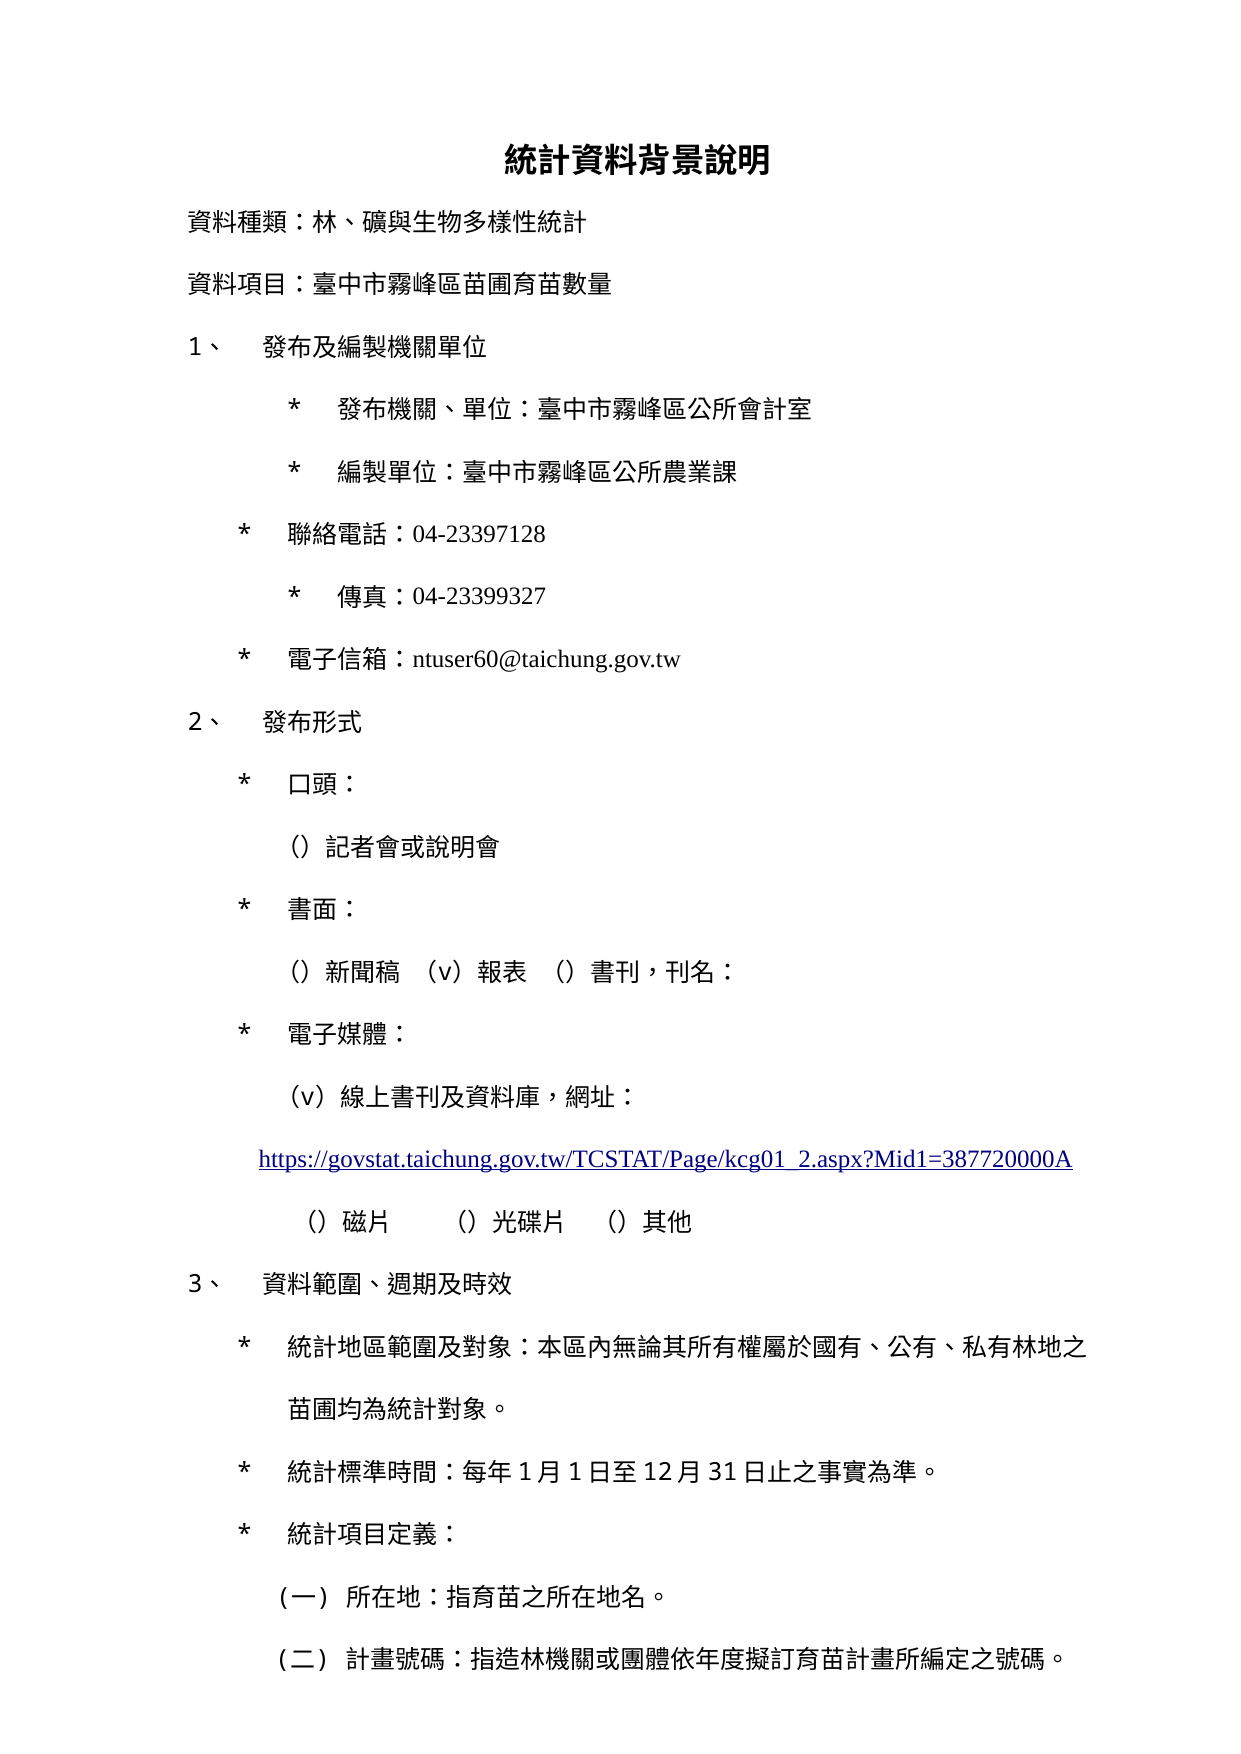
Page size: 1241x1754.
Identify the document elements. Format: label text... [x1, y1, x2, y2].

list 資料範圍、週期及時效 [187, 1241, 1087, 1304]
list 書面： [237, 866, 1087, 929]
text 資料項目：臺中市霧峰區苗圃育苗數量 [187, 241, 1087, 304]
list 統計項目定義： [237, 1491, 1087, 1554]
list 編製單位：臺中市霧峰區公所農業課 [287, 429, 1087, 491]
text （）磁片 （）光碟片 （）其他 [187, 1179, 1087, 1241]
text (一) 所在地：指育苗之所在地名。 [276, 1554, 1087, 1616]
text 資料種類：林、礦與生物多樣性統計 [187, 179, 1087, 241]
text （）新聞稿 （v）報表 （）書刊，刊名： [187, 929, 1087, 991]
list 聯絡電話：04-23397128 [237, 491, 1087, 554]
text （）記者會或說明會 [187, 804, 1087, 866]
list 發布機關、單位：臺中市霧峰區公所會計室 [287, 366, 1087, 429]
text https://govstat.taichung.gov.tw/TCSTAT/Page/kcg01_2.aspx?Mid1=387720000A [187, 1116, 1100, 1179]
list 傳真：04-23399327 [287, 554, 1087, 616]
list 口頭： [237, 741, 1087, 804]
list 電子信箱：ntuser60@taichung.gov.tw [237, 616, 1087, 679]
list 電子媒體： [237, 991, 1087, 1054]
list 發布形式 [187, 679, 1087, 741]
text （v）線上書刊及資料庫，網址： [250, 1054, 1087, 1116]
text 統計資料背景說明 [187, 116, 1087, 179]
text (二) 計畫號碼：指造林機關或團體依年度擬訂育苗計畫所編定之號碼。 [275, 1616, 1087, 1679]
list 統計地區範圍及對象：本區內無論其所有權屬於國有、公有、私有林地之苗圃均為統計對象。 [237, 1304, 1087, 1429]
list 發布及編製機關單位 [187, 304, 1087, 366]
list 統計標準時間：每年1月1日至12月31日止之事實為準。 [237, 1429, 1087, 1491]
